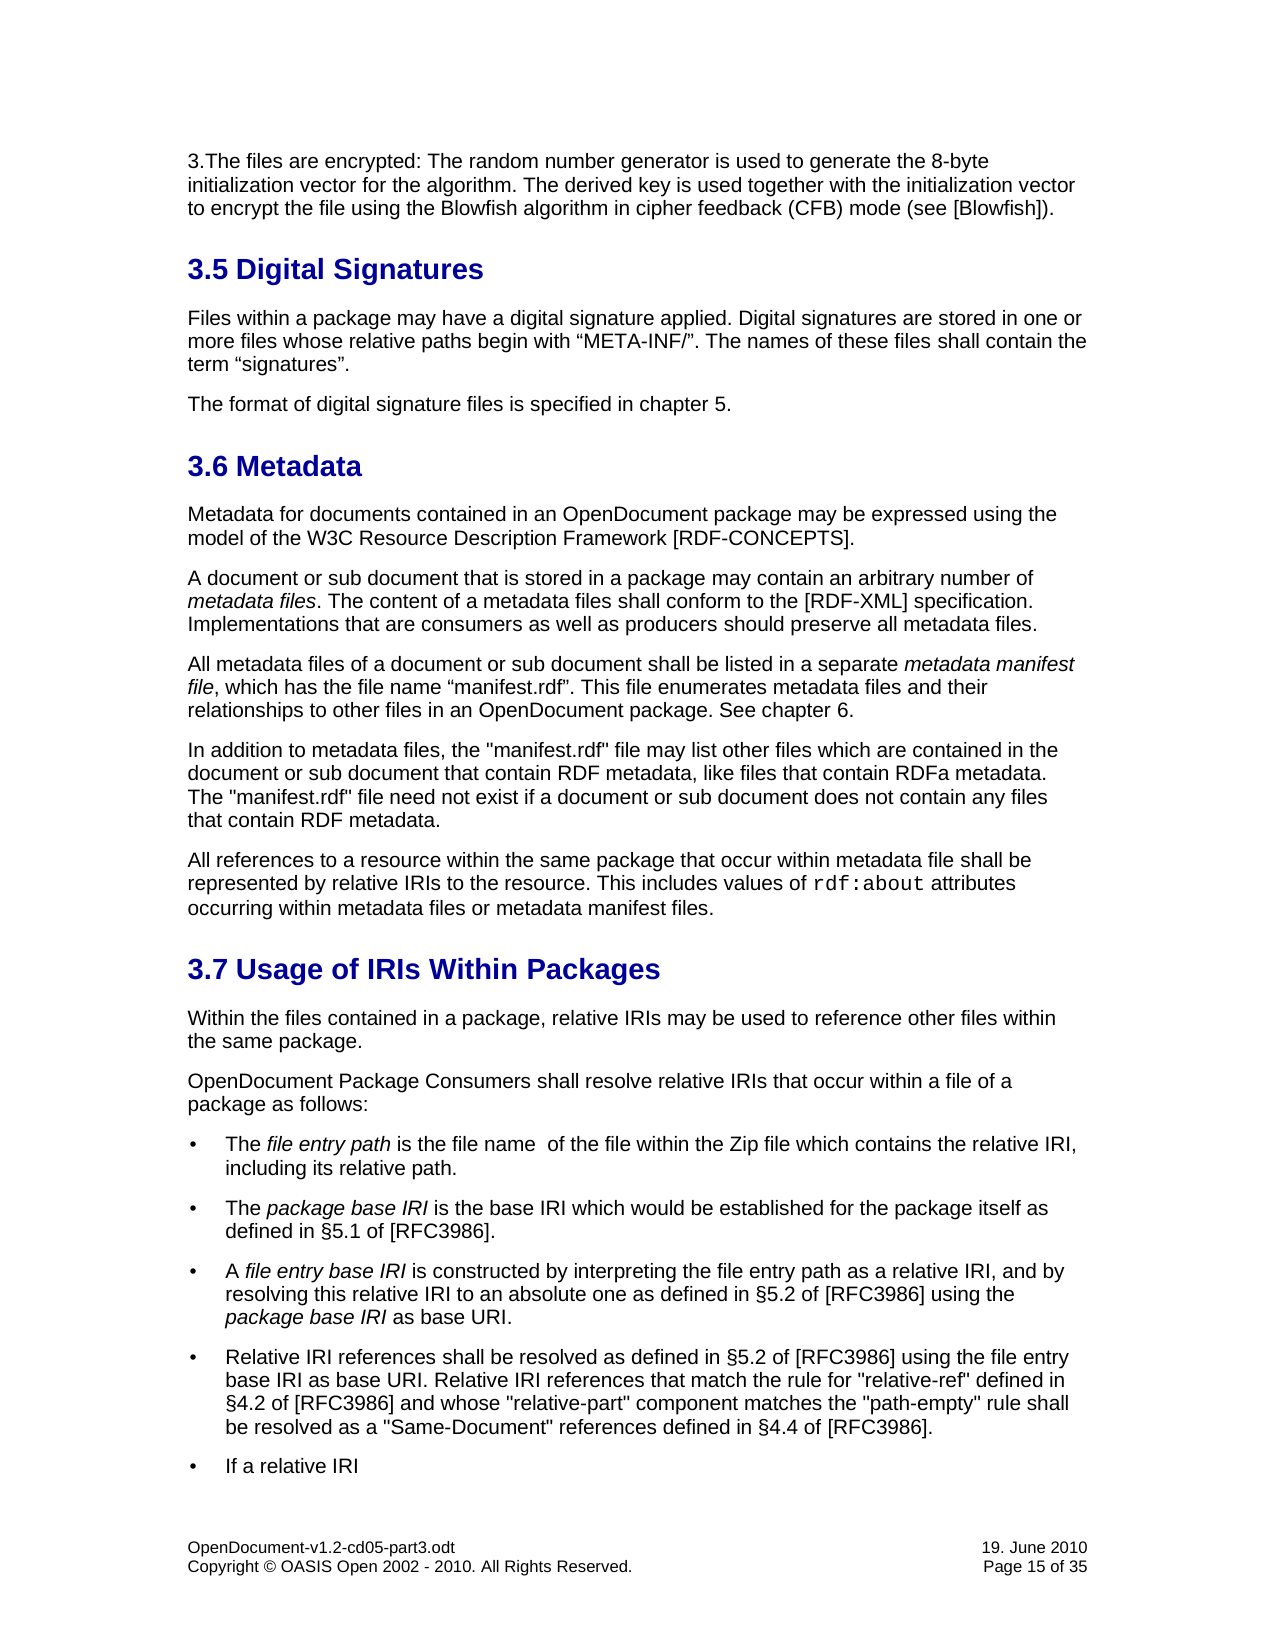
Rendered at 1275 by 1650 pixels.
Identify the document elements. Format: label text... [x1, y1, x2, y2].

list The package base IRI is the base IRI which would be established for the package itself as defined in §5.1 of [RFC3986]. [187, 1196, 1088, 1243]
text OpenDocument Package Consumers shall resolve relative IRIs that occur within a file of a package as follows: [187, 1070, 1088, 1116]
subtitle Usage of IRIs Within Packages [187, 953, 1088, 986]
text The format of digital signature files is specified in chapter 5. [187, 393, 1088, 416]
subtitle Metadata [187, 449, 1088, 482]
text A document or sub document that is stored in a package may contain an arbitrary number of metadata files. The content of a metadata files shall conform to the [RDF-XML] specification. Implementations that are consumers as well as producers should preserve all metadata files. [187, 566, 1088, 636]
subtitle Digital Signatures [187, 253, 1088, 286]
text All metadata files of a document or sub document shall be listed in a separate metadata manifest file, which has the file name “manifest.rdf”. This file enumerates metadata files and their relationships to other files in an OpenDocument package. See chapter 6. [187, 652, 1088, 722]
list The files are encrypted: The random number generator is used to generate the 8-byte initialization vector for the algorithm. The derived key is used together with the initialization vector to encrypt the file using the Blowfish algorithm in cipher feedback (CFB) mode (see [Blowfish]). [187, 150, 1088, 220]
list If a relative IRI [187, 1455, 1088, 1478]
text All references to a resource within the same package that occur within metadata file shall be represented by relative IRIs to the resource. This includes values of rdf:about attributes occurring within metadata files or metadata manifest files. [187, 848, 1088, 920]
text Metadata for documents contained in an OpenDocument package may be expressed using the model of the W3C Resource Description Framework [RDF-CONCEPTS]. [187, 503, 1088, 549]
list Relative IRI references shall be resolved as defined in §5.2 of [RFC3986] using the file entry base IRI as base URI. Relative IRI references that match the rule for "relative-ref" defined in §4.2 of [RFC3986] and whose "relative-part" component matches the "path-empty" rule shall be resolved as a "Same-Document" references defined in §4.4 of [RFC3986]. [187, 1346, 1088, 1438]
list The file entry path is the file name of the file within the Zip file which contains the relative IRI, including its relative path. [187, 1133, 1088, 1179]
list A file entry base IRI is constructed by interpreting the file entry path as a relative IRI, and by resolving this relative IRI to an absolute one as defined in §5.2 of [RFC3986] using the package base IRI as base URI. [187, 1259, 1088, 1329]
text Within the files contained in a package, relative IRIs may be used to reference other files within the same package. [187, 1007, 1088, 1053]
text Files within a package may have a digital signature applied. Digital signatures are stored in one or more files whose relative paths begin with “META-INF/”. The names of these files shall contain the term “signatures”. [187, 307, 1088, 376]
text In addition to metadata files, the "manifest.rdf" file may list other files which are contained in the document or sub document that contain RDF metadata, like files that contain RDFa metadata. The "manifest.rdf" file need not exist if a document or sub document does not contain any files that contain RDF metadata. [187, 739, 1088, 832]
